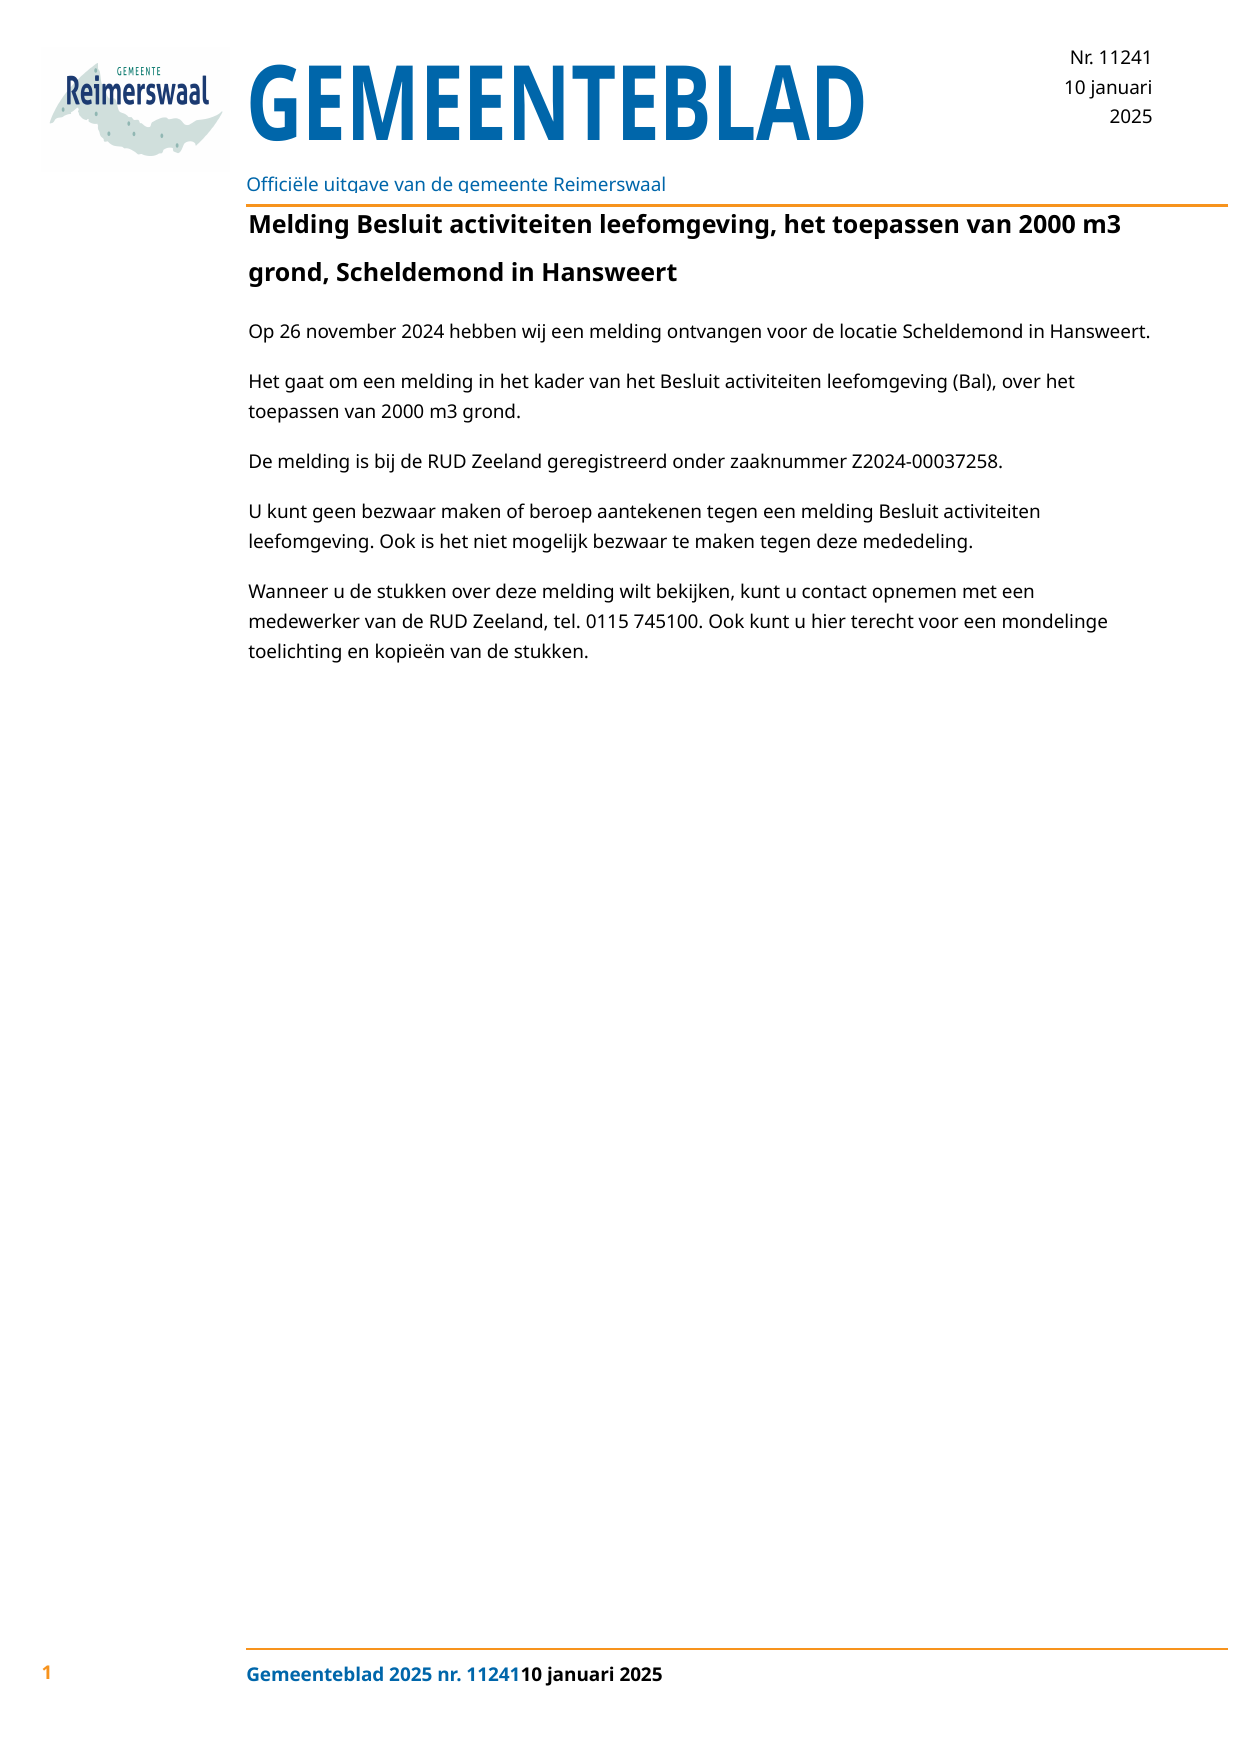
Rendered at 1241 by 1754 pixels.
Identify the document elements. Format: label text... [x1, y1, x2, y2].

text Melding Besluit activiteiten leefomgeving, het toepassen van 2000 m3 grond, Scheldemond in Hansweert [248, 207, 1152, 288]
text U kunt geen bezwaar maken of beroep aantekenen tegen een melding Besluit activiteiten leefomgeving. Ook is het niet mogelijk bezwaar te maken tegen deze mededeling. [248, 499, 1152, 554]
text De melding is bij de RUD Zeeland geregistreerd onder zaaknummer Z2024-00037258. [248, 448, 1152, 474]
text Het gaat om een melding in het kader van het Besluit activiteiten leefomgeving (Bal), over het toepassen van 2000 m3 grond. [248, 368, 1152, 424]
text Wanneer u de stukken over deze melding wilt bekijken, kunt u contact opnemen met een medewerker van de RUD Zeeland, tel. 0115 745100. Ook kunt u hier terecht voor een mondelinge toelichting en kopieën van de stukken. [248, 579, 1152, 664]
text Op 26 november 2024 hebben wij een melding ontvangen voor de locatie Scheldemond in Hansweert. [248, 318, 1152, 344]
picture [41, 47, 231, 172]
